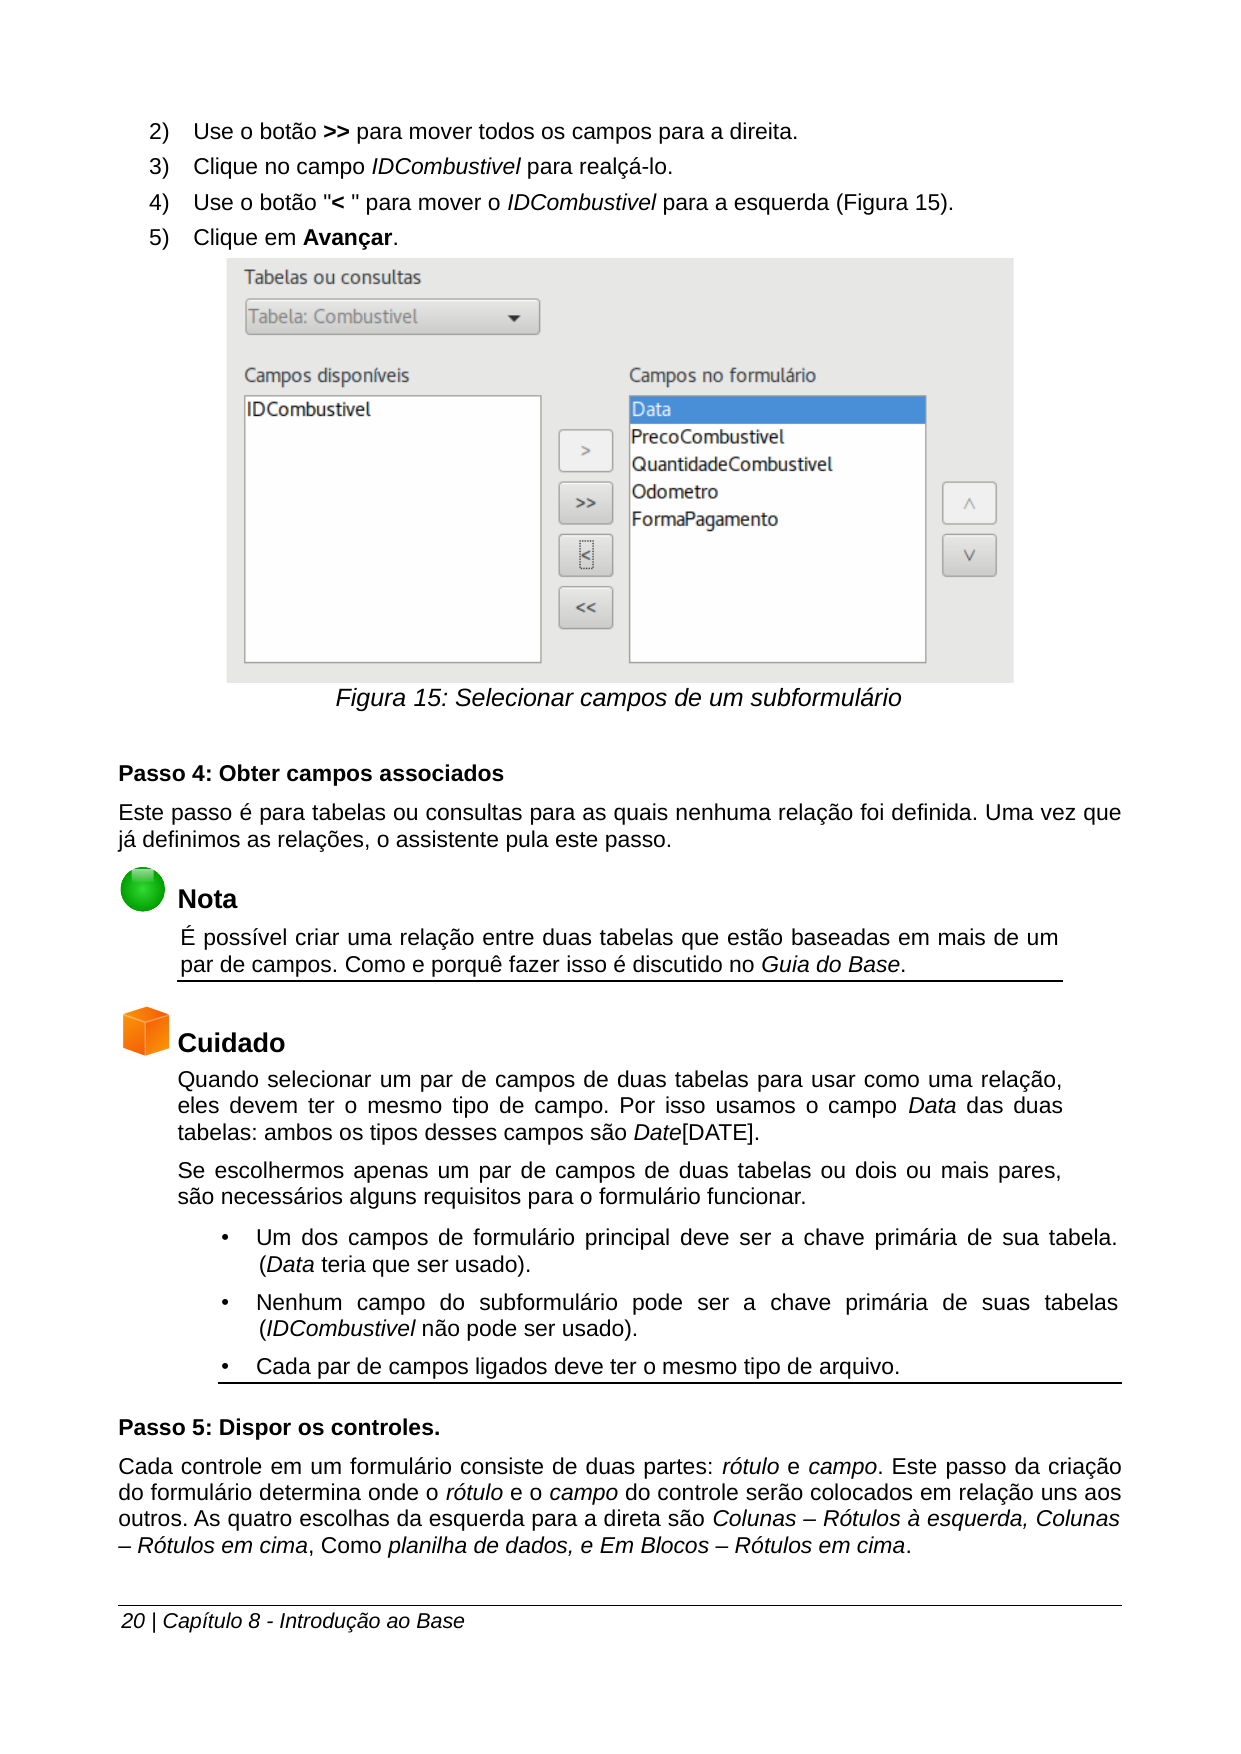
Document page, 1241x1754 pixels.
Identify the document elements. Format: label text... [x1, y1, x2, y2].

picture [226, 258, 1014, 683]
subtitle Cuidado [118, 1003, 1122, 1058]
text É possível criar uma relação entre duas tabelas que estão baseadas em mais de um par de campos. Como e porquê fazer isso é discutido no Guia do Base. [177, 921, 1063, 980]
list Clique em Avançar. [169, 224, 1122, 250]
text Passo 5: Dispor os controles. [118, 1414, 1122, 1440]
list Um dos campos de formulário principal deve ser a chave primária de sua tabela. (Data teria que ser usado). [218, 1221, 1122, 1277]
list Figura 15: Selecionar campos de um subformulário [227, 683, 1014, 711]
picture [119, 1004, 173, 1058]
text Se escolhermos apenas um par de campos de duas tabelas ou dois ou mais pares, são necessários alguns requisitos para o formulário funcionar. [177, 1157, 1063, 1209]
subtitle Nota [118, 864, 1122, 914]
text Passo 4: Obter campos associados [118, 760, 1122, 787]
list Use o botão "< " para mover o IDCombustivel para a esquerda (Figura 15). [169, 188, 1122, 215]
list Clique no campo IDCombustivel para realçá-lo. [169, 153, 1122, 180]
list Nenhum campo do subformulário pode ser a chave primária de suas tabelas (IDCombustivel não pode ser usado). [218, 1286, 1122, 1341]
list Cada par de campos ligados deve ter o mesmo tipo de arquivo. [218, 1350, 1122, 1382]
list Use o botão >> para mover todos os campos para a direita. [169, 118, 1122, 144]
text Este passo é para tabelas ou consultas para as quais nenhuma relação foi definida. Uma vez que já definimos as relações, o assistente pula este passo. [118, 799, 1122, 852]
text Quando selecionar um par de campos de duas tabelas para usar como uma relação, eles devem ter o mesmo tipo de campo. Por isso usamos o campo Data das duas tabelas: ambos os tipos desses campos são Date[DATE]. [177, 1066, 1063, 1145]
text Cada controle em um formulário consiste de duas partes: rótulo e campo. Este passo da criação do formulário determina onde o rótulo e o campo do controle serão colocados em relação uns aos outros. As quatro escolhas da esquerda para a direta são Colunas – Rótulos à esquerda, Colunas – Rótulos em cima, Como planilha de dados, e Em Blocos – Rótulos em cima. [118, 1453, 1122, 1558]
